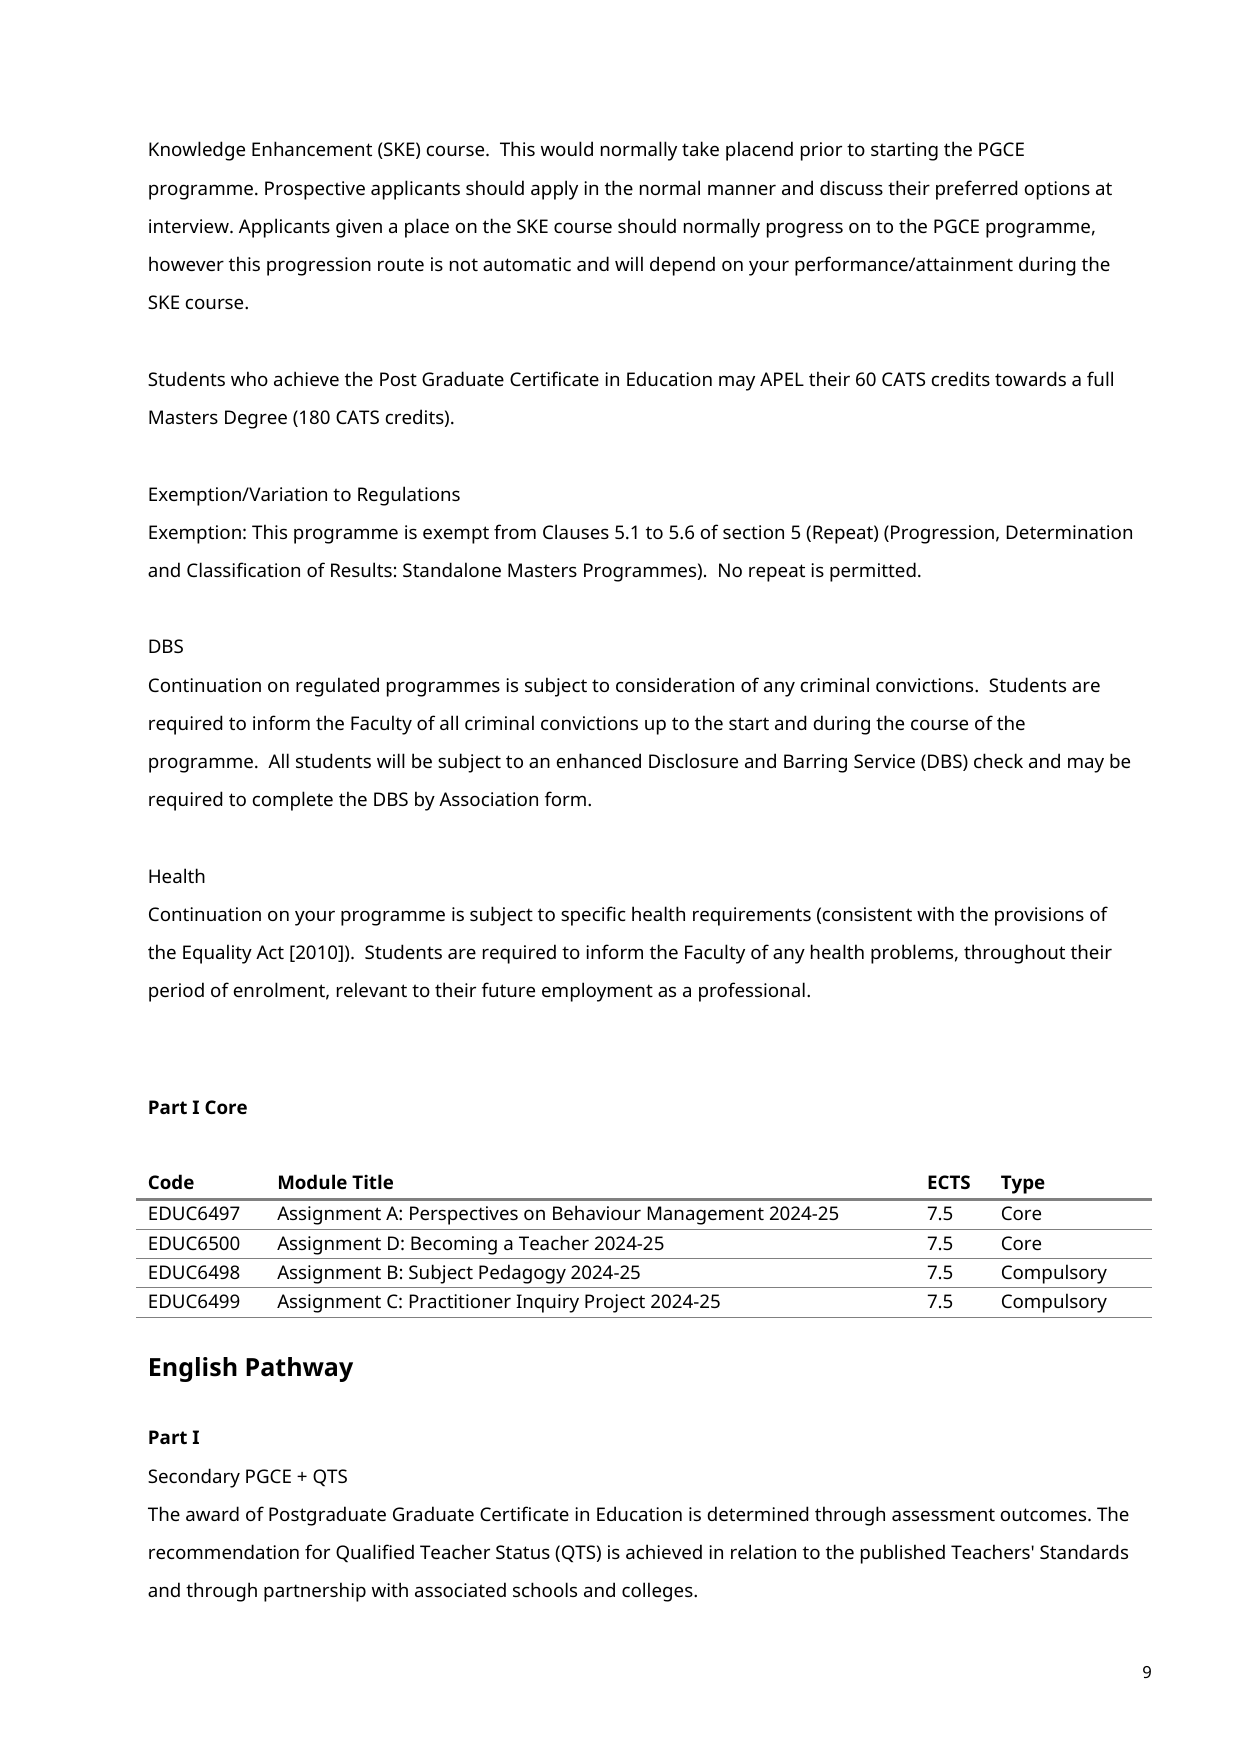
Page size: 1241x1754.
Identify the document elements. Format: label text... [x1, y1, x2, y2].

table_cell Compulsory [989, 1288, 1152, 1317]
table_cell EDUC6497 [136, 1201, 266, 1229]
table_cell Compulsory [989, 1259, 1152, 1287]
table_cell Assignment A: Perspectives on Behaviour Management 2024-25 [266, 1201, 916, 1229]
table_cell Knowledge Enhancement (SKE) course. This would normally take placend prior to starting the PGCE programme. Prospective applicants should apply in the normal manner and discuss their preferred options at interview. Applicants given a place on the SKE course should normally progress on to the PGCE programme, however this progression route is not automatic and will depend on your performance/attainment during the SKE course. Students who achieve the Post Graduate Certificate in Education may APEL their 60 CATS credits towards a full Masters Degree (180 CATS credits). Exemption/Variation to Regulations Exemption: This programme is exempt from Clauses 5.1 to 5.6 of section 5 (Repeat) (Progression, Determination and Classification of Results: Standalone Masters Programmes). No repeat is permitted. DBS Continuation on regulated programmes is subject to consideration of any criminal convictions. Students are required to inform the Faculty of all criminal convictions up to the start and during the course of the programme. All students will be subject to an enhanced Disclosure and Barring Service (DBS) check and may be required to complete the DBS by Association form. Health Continuation on your programme is subject to specific health requirements (consistent with the provisions of the Equality Act [2010]). Students are required to inform the Faculty of any health problems, throughout their period of enrolment, relevant to their future employment as a professional. [136, 137, 1152, 1056]
table_cell 7.5 [916, 1230, 989, 1258]
table_cell EDUC6499 [136, 1288, 266, 1317]
table_cell Code [136, 1169, 266, 1197]
table_cell Core [989, 1230, 1152, 1258]
table_cell 7.5 [916, 1201, 989, 1229]
table_cell Module Title [266, 1169, 916, 1197]
table_cell ECTS [916, 1169, 989, 1197]
table_cell Assignment B: Subject Pedagogy 2024-25 [266, 1259, 916, 1287]
table_cell Core [989, 1201, 1152, 1229]
table_cell Part I Core [136, 1056, 1152, 1169]
table_cell Assignment D: Becoming a Teacher 2024-25 [266, 1230, 916, 1258]
table_cell Part I Secondary PGCE + QTS The award of Postgraduate Graduate Certificate in Education is determined through assessment outcomes. The recommendation for Qualified Teacher Status (QTS) is achieved in relation to the published Teachers' Standards and through partnership with associated schools and colleges. [136, 1386, 1152, 1603]
table_cell Type [989, 1169, 1152, 1197]
table_cell Assignment C: Practitioner Inquiry Project 2024-25 [266, 1288, 916, 1317]
table_cell EDUC6498 [136, 1259, 266, 1287]
table_cell 7.5 [916, 1259, 989, 1287]
table_cell 7.5 [916, 1288, 989, 1317]
table_cell English Pathway [136, 1318, 1152, 1386]
table_cell EDUC6500 [136, 1230, 266, 1258]
